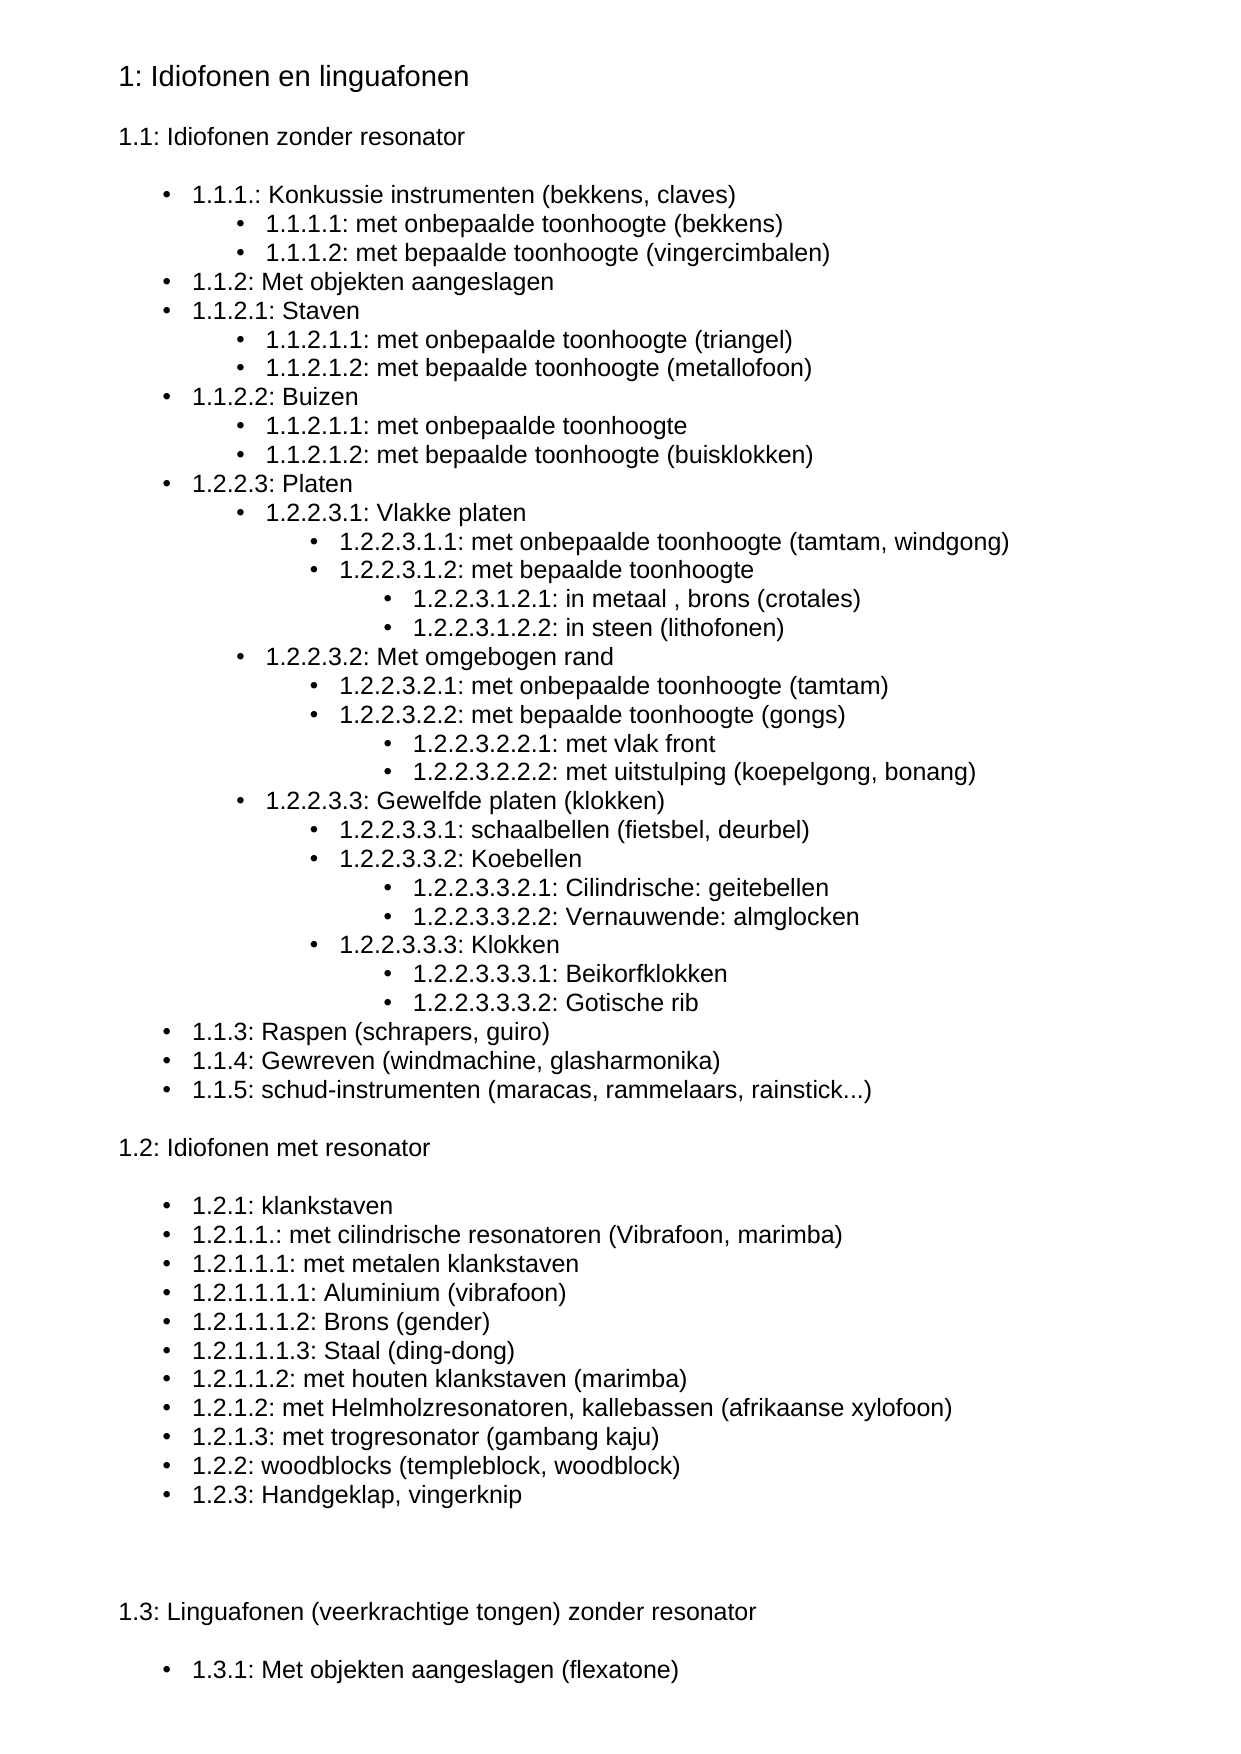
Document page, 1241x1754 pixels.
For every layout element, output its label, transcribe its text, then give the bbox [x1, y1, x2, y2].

list 1.2.2.3: Platen [162, 469, 1181, 498]
list 1.2.2.3.3: Gewelfde platen (klokken) [236, 786, 1181, 815]
list 1.2.2.3.1.1: met onbepaalde toonhoogte (tamtam, windgong) [309, 527, 1181, 555]
list 1.1.2.1.2: met bepaalde toonhoogte (metallofoon) [236, 353, 1181, 382]
list 1.1.2.1.1: met onbepaalde toonhoogte (triangel) [236, 324, 1181, 353]
list 1.1.1.: Konkussie instrumenten (bekkens, claves) [162, 180, 1181, 209]
list 1.2.1.1.2: met houten klankstaven (marimba) [162, 1364, 1181, 1393]
list 1.2.2.3.3.2.2: Vernauwende: almglocken [383, 902, 1181, 931]
list 1.2.2.3.3.2: Koebellen [309, 844, 1181, 873]
list 1.1.3: Raspen (schrapers, guiro) [162, 1017, 1181, 1046]
list 1.2.1.3: met trogresonator (gambang kaju) [162, 1422, 1181, 1451]
list 1.2.2.3.2.1: met onbepaalde toonhoogte (tamtam) [309, 671, 1181, 700]
list 1.2.2.3.2.2: met bepaalde toonhoogte (gongs) [309, 700, 1181, 728]
list 1.1.2.2: Buizen [162, 382, 1181, 411]
text 1.1: Idiofonen zonder resonator [118, 122, 1181, 151]
list 1.1.2.1.2: met bepaalde toonhoogte (buisklokken) [236, 440, 1181, 469]
list 1.2.1.1.1.1: Aluminium (vibrafoon) [162, 1278, 1181, 1307]
list 1.2.2.3.2.2.2: met uitstulping (koepelgong, bonang) [383, 757, 1181, 786]
text 1.3: Linguafonen (veerkrachtige tongen) zonder resonator [118, 1596, 1181, 1625]
list 1.2.2: woodblocks (templeblock, woodblock) [162, 1451, 1181, 1480]
list 1.1.2.1.1: met onbepaalde toonhoogte [236, 411, 1181, 440]
list 1.2.2.3.2.2.1: met vlak front [383, 728, 1181, 757]
list 1.1.5: schud-instrumenten (maracas, rammelaars, rainstick...) [162, 1075, 1181, 1104]
list 1.1.1.2: met bepaalde toonhoogte (vingercimbalen) [236, 238, 1181, 267]
list 1.1.4: Gewreven (windmachine, glasharmonika) [162, 1046, 1181, 1075]
list 1.2.1.2: met Helmholzresonatoren, kallebassen (afrikaanse xylofoon) [162, 1393, 1181, 1422]
text 1.2: Idiofonen met resonator [118, 1133, 1181, 1162]
list 1.2.2.3.1.2.2: in steen (lithofonen) [383, 613, 1181, 642]
list 1.2.2.3.1.2.1: in metaal , brons (crotales) [383, 584, 1181, 613]
list 1.2.1.1.: met cilindrische resonatoren (Vibrafoon, marimba) [162, 1220, 1181, 1249]
list 1.1.1.1: met onbepaalde toonhoogte (bekkens) [236, 209, 1181, 238]
list 1.2.2.3.3.3.1: Beikorfklokken [383, 959, 1181, 988]
list 1.2.2.3.3.1: schaalbellen (fietsbel, deurbel) [309, 815, 1181, 844]
list 1.2.1.1.1.3: Staal (ding-dong) [162, 1336, 1181, 1364]
text 1: Idiofonen en linguafonen [118, 59, 1181, 93]
list 1.1.2: Met objekten aangeslagen [162, 267, 1181, 296]
list 1.2.1.1.1.2: Brons (gender) [162, 1307, 1181, 1336]
list 1.2.2.3.3.2.1: Cilindrische: geitebellen [383, 873, 1181, 902]
list 1.2.1: klankstaven [162, 1191, 1181, 1220]
list 1.2.2.3.1.2: met bepaalde toonhoogte [309, 555, 1181, 584]
list 1.2.2.3.3.3.2: Gotische rib [383, 988, 1181, 1017]
list 1.1.2.1: Staven [162, 296, 1181, 324]
list 1.2.2.3.3.3: Klokken [309, 931, 1181, 959]
list 1.2.2.3.2: Met omgebogen rand [236, 642, 1181, 671]
list 1.2.3: Handgeklap, vingerknip [162, 1480, 1181, 1509]
list 1.3.1: Met objekten aangeslagen (flexatone) [162, 1655, 1181, 1683]
list 1.2.1.1.1: met metalen klankstaven [162, 1249, 1181, 1278]
list 1.2.2.3.1: Vlakke platen [236, 498, 1181, 527]
